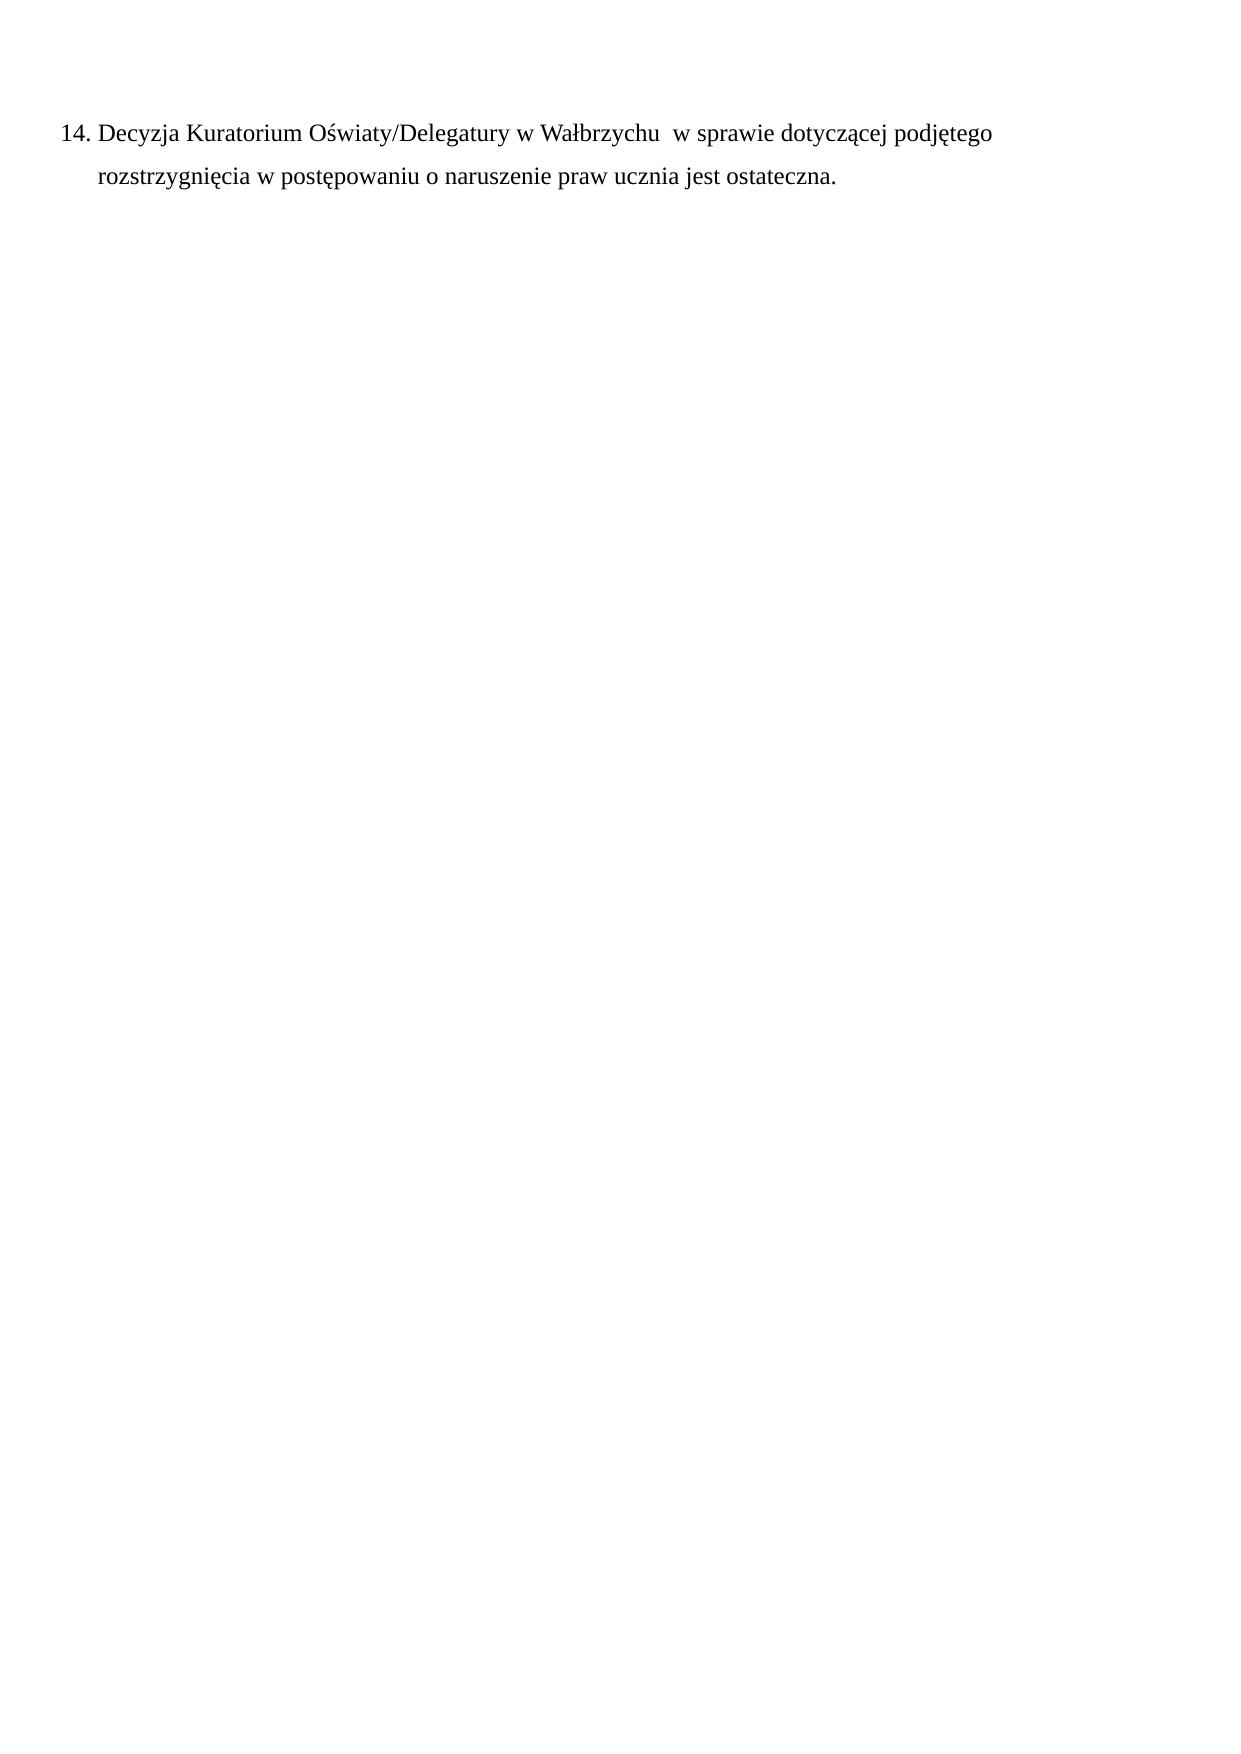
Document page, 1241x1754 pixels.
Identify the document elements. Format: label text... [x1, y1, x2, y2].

text 14. Decyzja Kuratorium Oświaty/Delegatury w Wałbrzychu w sprawie dotyczącej podjętego [60, 118, 1121, 147]
text rozstrzygnięcia w postępowaniu o naruszenie praw ucznia jest ostateczna. [60, 161, 1121, 190]
